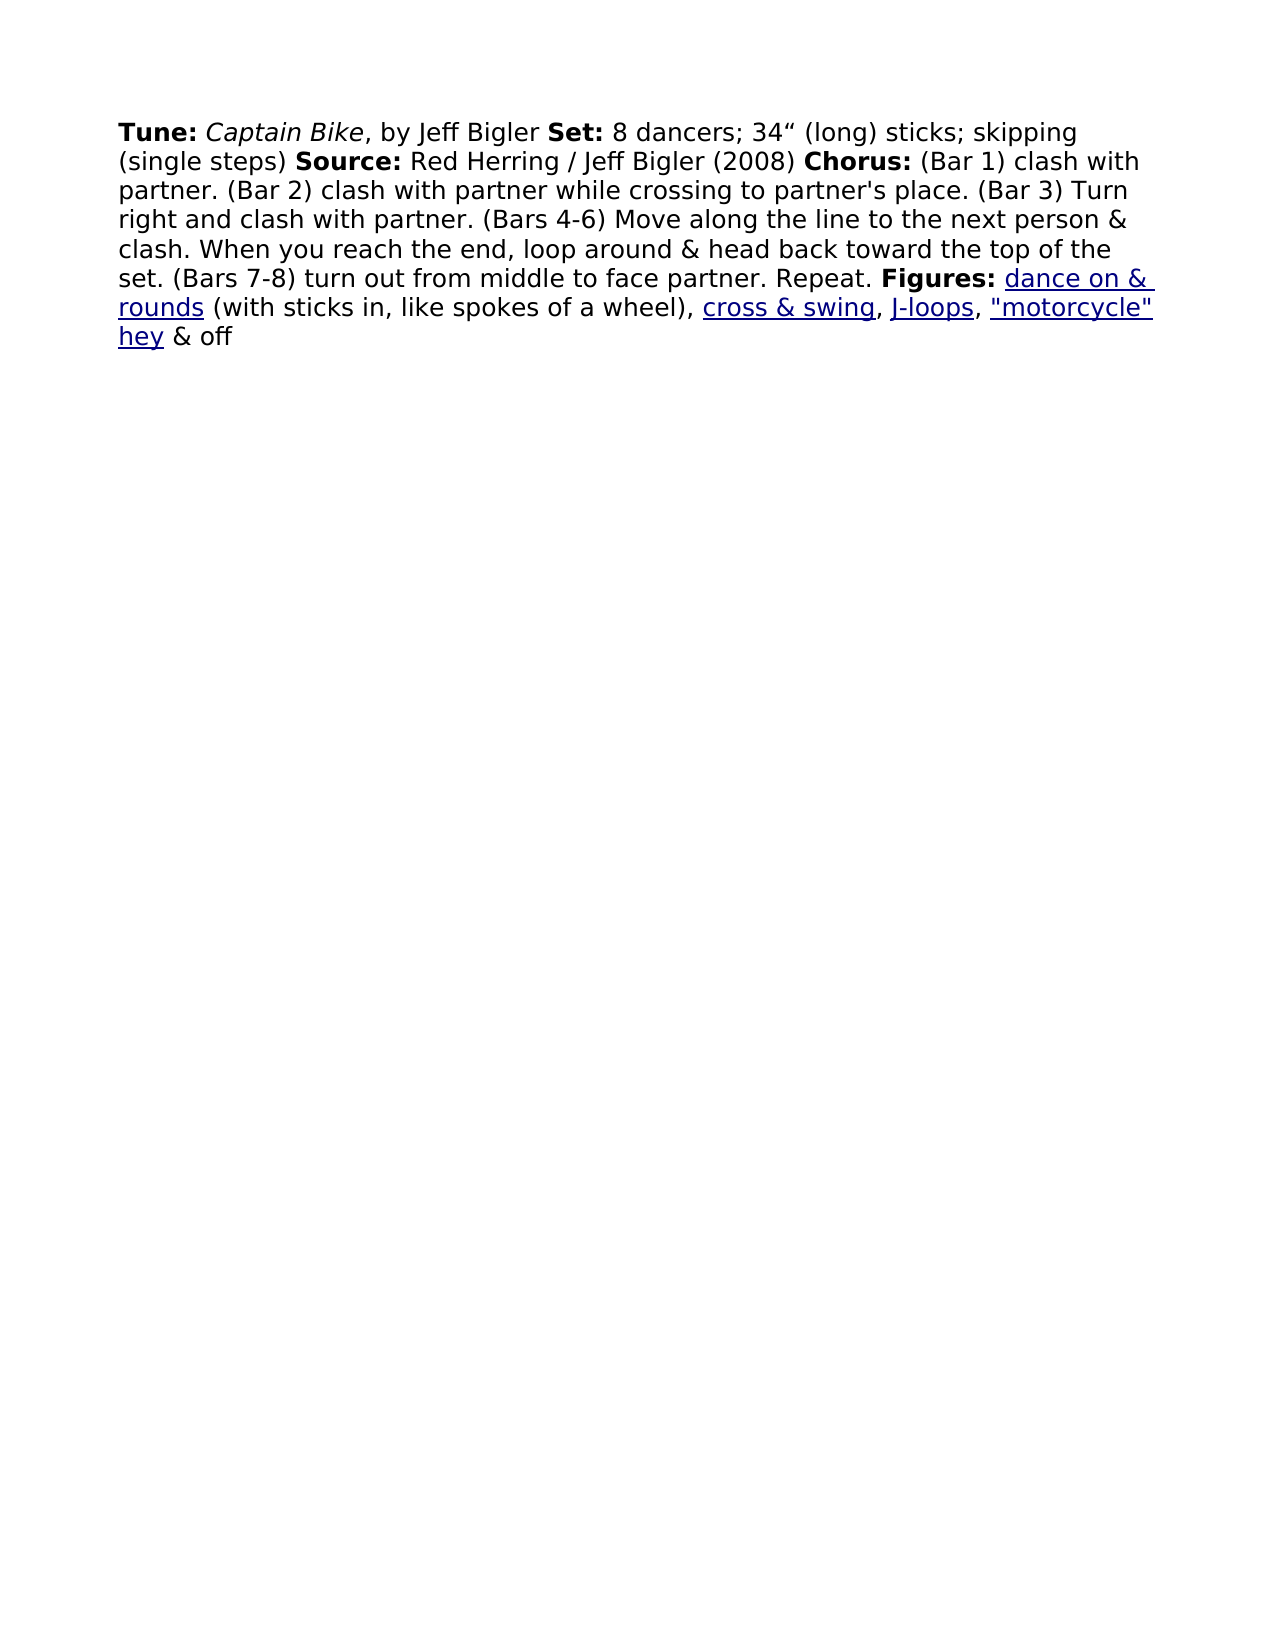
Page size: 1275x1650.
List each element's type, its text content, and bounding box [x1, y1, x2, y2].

text Tune: Captain Bike, by Jeff Bigler Set: 8 dancers; 34“ (long) sticks; skipping (single steps) Source: Red Herring / Jeff Bigler (2008) Chorus: (Bar 1) clash with partner. (Bar 2) clash with partner while crossing to partner's place. (Bar 3) Turn right and clash with partner. (Bars 4-6) Move along the line to the next person & clash. When you reach the end, loop around & head back toward the top of the set. (Bars 7-8) turn out from middle to face partner. Repeat. Figures: dance on & rounds (with sticks in, like spokes of a wheel), cross & swing, J-loops, "motorcycle" hey & off [118, 118, 1157, 351]
